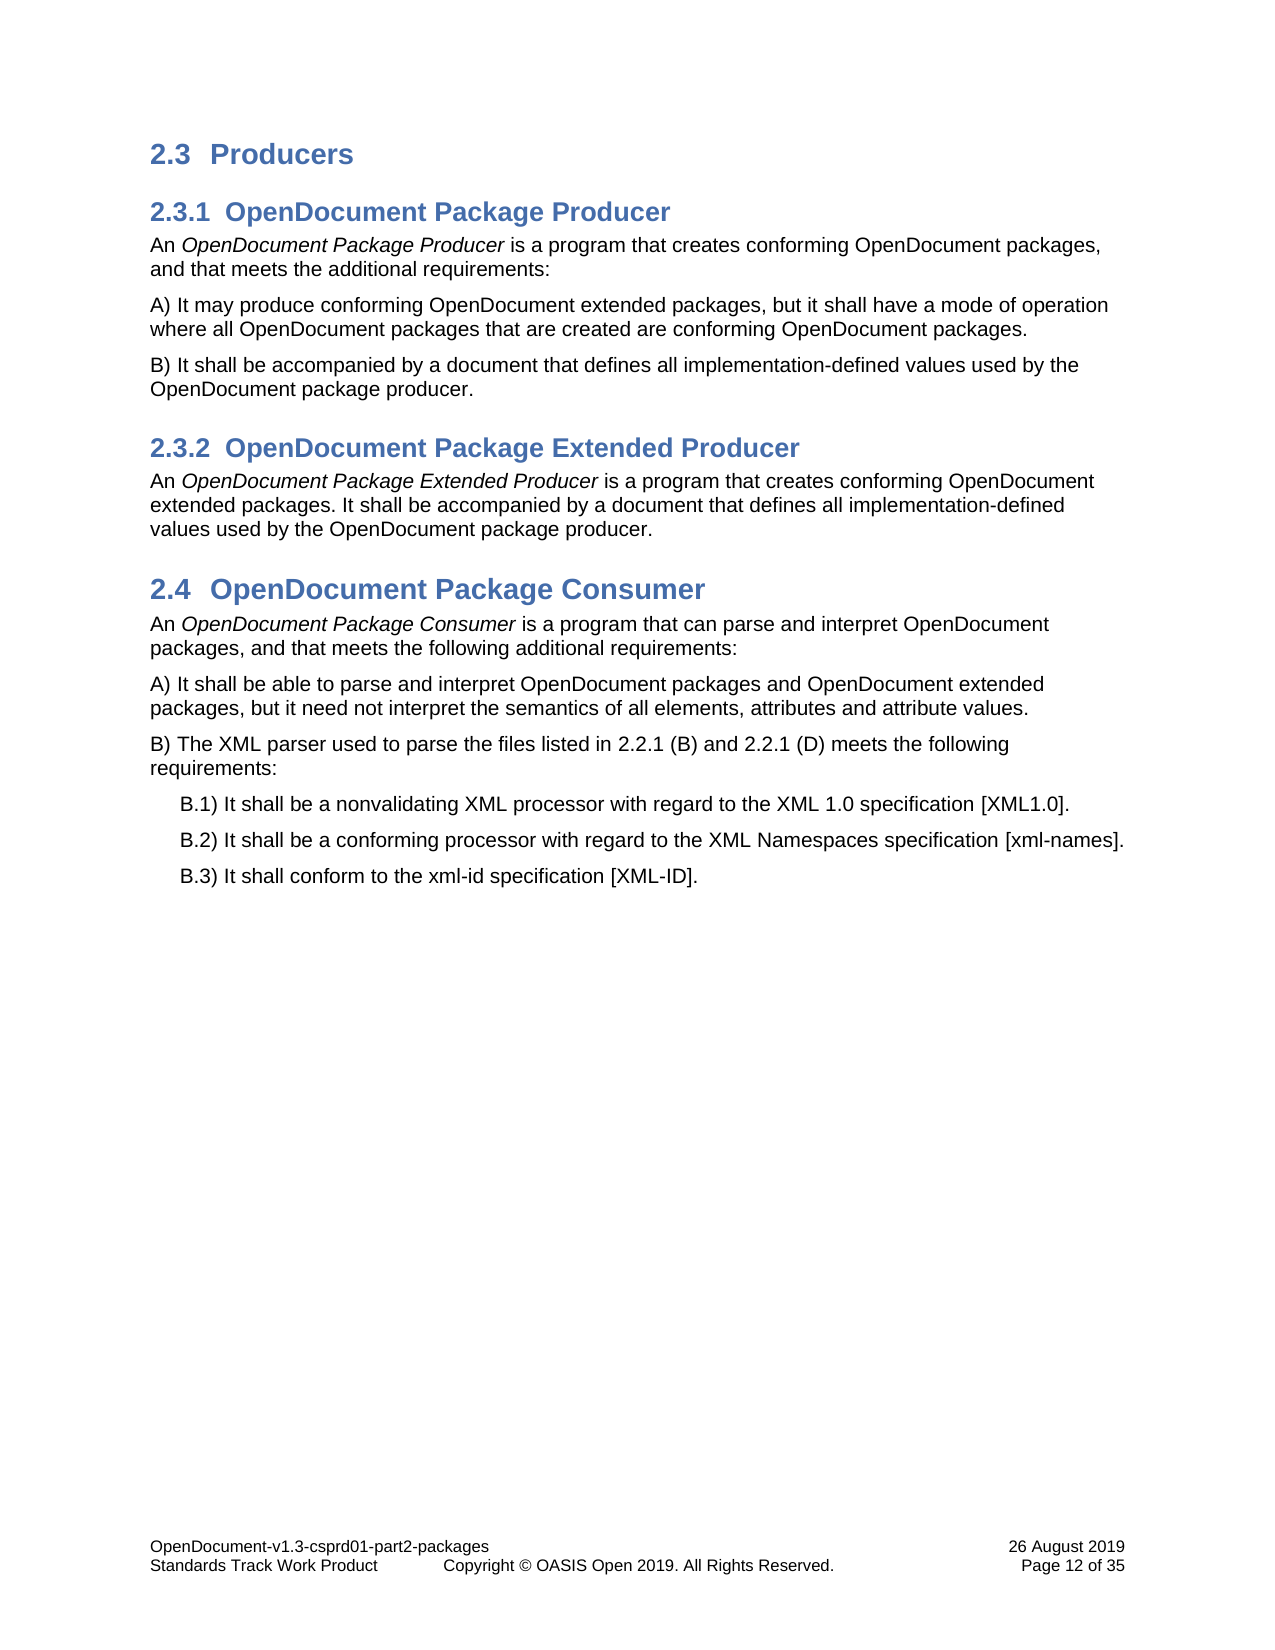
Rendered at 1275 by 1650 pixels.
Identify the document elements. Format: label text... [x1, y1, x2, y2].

subtitle Producers [150, 137, 1125, 171]
list The XML parser used to parse the files listed in 2.2.1 (B) and 2.2.1 (D) meets the following requirements: [150, 732, 1125, 780]
list It may produce conforming OpenDocument extended packages, but it shall have a mode of operation where all OpenDocument packages that are created are conforming OpenDocument packages. [150, 293, 1125, 341]
list It shall be able to parse and interpret OpenDocument packages and OpenDocument extended packages, but it need not interpret the semantics of all elements, attributes and attribute values. [150, 672, 1125, 720]
text An OpenDocument Package Extended Producer is a program that creates conforming OpenDocument extended packages. It shall be accompanied by a document that defines all implementation-defined values used by the OpenDocument package producer. [150, 469, 1125, 541]
list It shall be a conforming processor with regard to the XML Namespaces specification [xml-names]. [150, 828, 1125, 852]
subtitle OpenDocument Package Producer [150, 196, 1125, 227]
text An OpenDocument Package Producer is a program that creates conforming OpenDocument packages, and that meets the additional requirements: [150, 233, 1125, 281]
subtitle OpenDocument Package Extended Producer [150, 432, 1125, 463]
list It shall be accompanied by a document that defines all implementation-defined values used by the OpenDocument package producer. [150, 353, 1125, 401]
list It shall conform to the xml-id specification [XML-ID]. [150, 864, 1125, 888]
text An OpenDocument Package Consumer is a program that can parse and interpret OpenDocument packages, and that meets the following additional requirements: [150, 612, 1125, 660]
list It shall be a nonvalidating XML processor with regard to the XML 1.0 specification [XML1.0]. [150, 792, 1125, 816]
subtitle OpenDocument Package Consumer [150, 572, 1125, 606]
